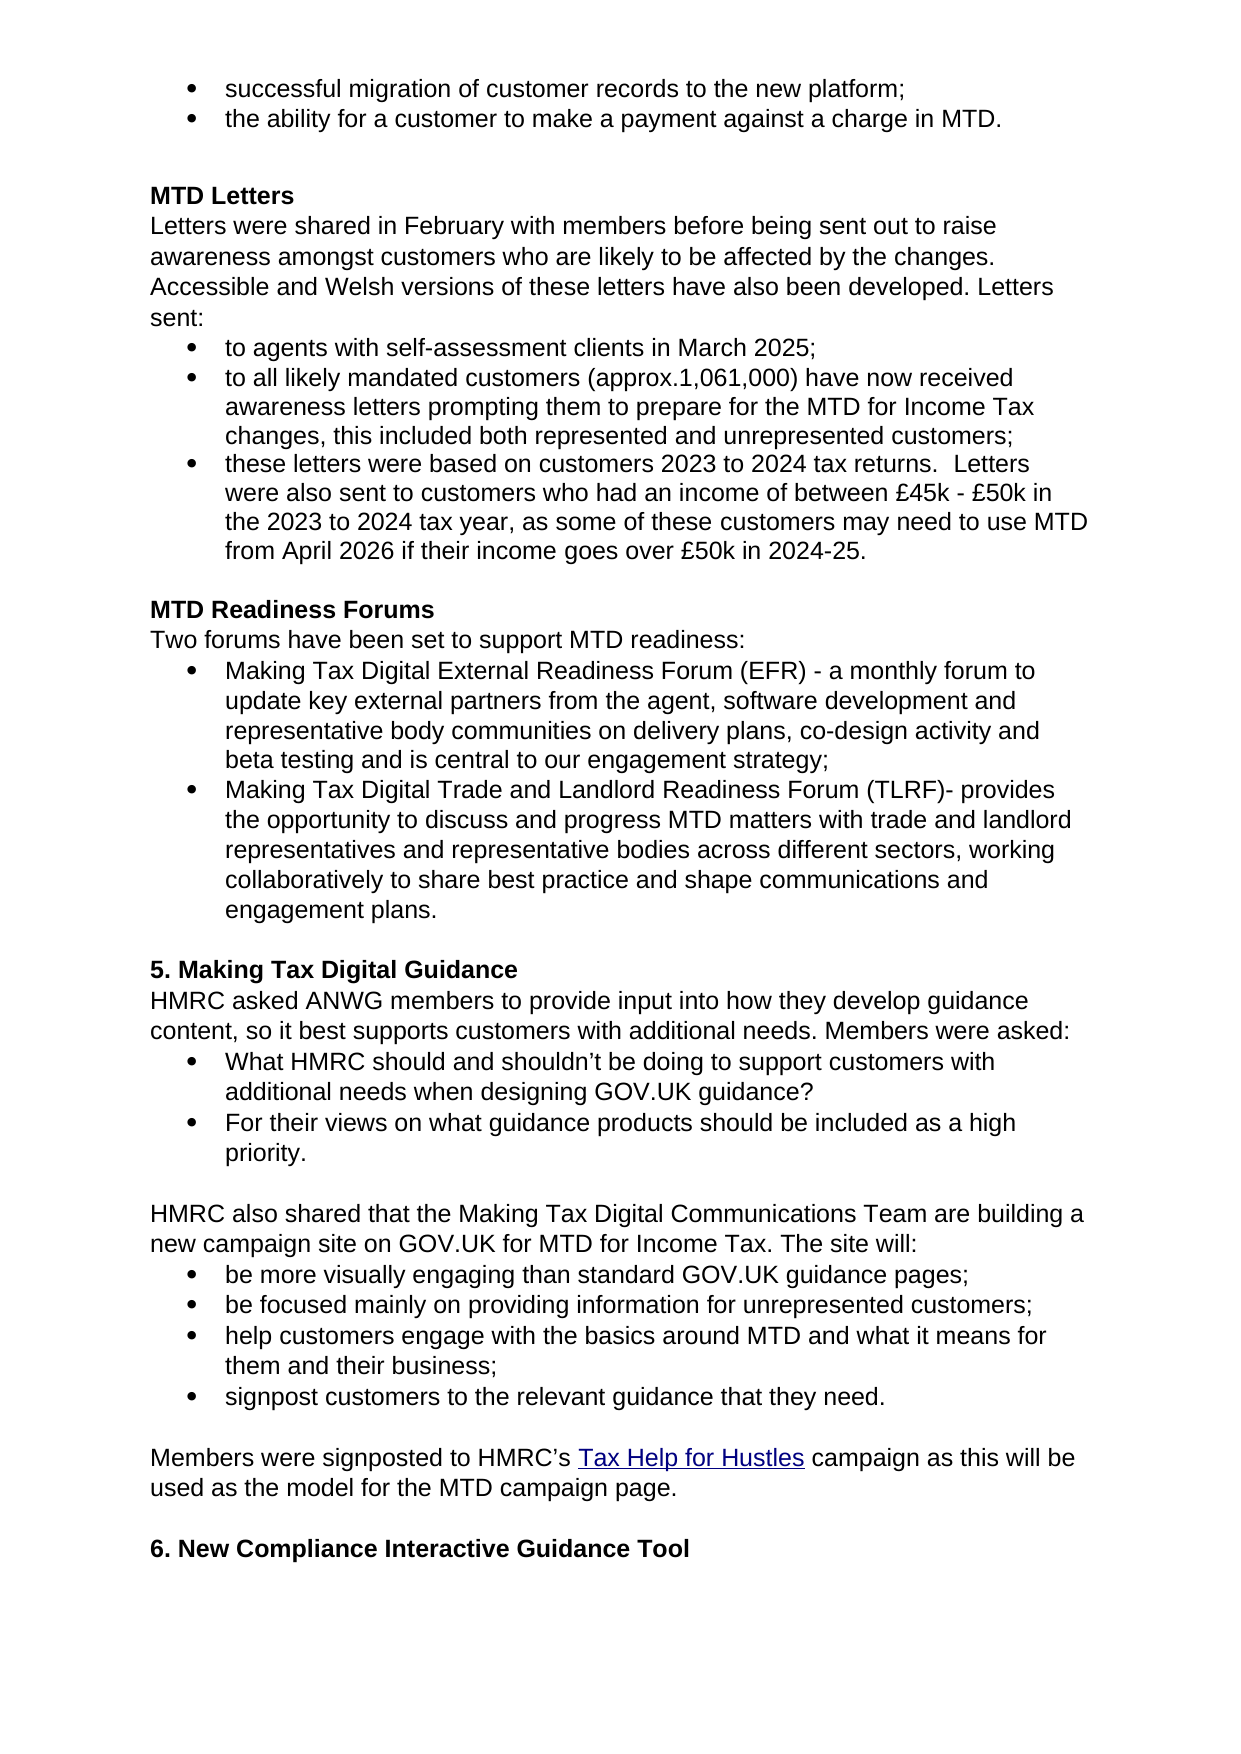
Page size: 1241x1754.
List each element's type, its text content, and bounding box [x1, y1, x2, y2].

list What HMRC should and shouldn’t be doing to support customers with additional needs when designing GOV.UK guidance? [187, 1047, 1090, 1106]
text Two forums have been set to support MTD readiness: [150, 625, 1090, 654]
text Letters were shared in February with members before being sent out to raise awareness amongst customers who are likely to be affected by the changes. Accessible and Welsh versions of these letters have also been developed. Letters sent: [150, 211, 1090, 331]
text 5. Making Tax Digital Guidance [150, 955, 1090, 984]
text HMRC also shared that the Making Tax Digital Communications Team are building a new campaign site on GOV.UK for MTD for Income Tax. The site will: [150, 1199, 1090, 1258]
list to agents with self-assessment clients in March 2025; [187, 333, 1090, 362]
text Members were signposted to HMRC’s Tax Help for Hustles campaign as this will be used as the model for the MTD campaign page. [150, 1443, 1090, 1502]
list signpost customers to the relevant guidance that they need. [187, 1382, 1090, 1411]
text HMRC asked ANWG members to provide input into how they develop guidance content, so it best supports customers with additional needs. Members were asked: [150, 986, 1090, 1045]
list Making Tax Digital External Readiness Forum (EFR) - a monthly forum to update key external partners from the agent, software development and representative body communities on delivery plans, co-design activity and beta testing and is central to our engagement strategy; [187, 656, 1090, 774]
list be focused mainly on providing information for unrepresented customers; [187, 1290, 1090, 1319]
list help customers engage with the basics around MTD and what it means for them and their business; [187, 1321, 1090, 1380]
list the ability for a customer to make a payment against a charge in MTD. [187, 104, 1090, 133]
list to all likely mandated customers (approx.1,061,000) have now received awareness letters prompting them to prepare for the MTD for Income Tax changes, this included both represented and unrepresented customers; [187, 363, 1090, 449]
text MTD Readiness Forums [150, 595, 1090, 624]
list Making Tax Digital Trade and Landlord Readiness Forum (TLRF)- provides the opportunity to discuss and progress MTD matters with trade and landlord representatives and representative bodies across different sectors, working collaboratively to share best practice and shape communications and engagement plans. [187, 775, 1090, 924]
text 6. New Compliance Interactive Guidance Tool [150, 1534, 1090, 1563]
list these letters were based on customers 2023 to 2024 tax returns. Letters were also sent to customers who had an income of between £45k - £50k in the 2023 to 2024 tax year, as some of these customers may need to use MTD from April 2026 if their income goes over £50k in 2024-25. [187, 449, 1090, 564]
list be more visually engaging than standard GOV.UK guidance pages; [187, 1260, 1090, 1289]
list successful migration of customer records to the new platform; [187, 74, 1090, 103]
list For their views on what guidance products should be included as a high priority. [187, 1108, 1090, 1167]
text MTD Letters [150, 181, 1090, 210]
